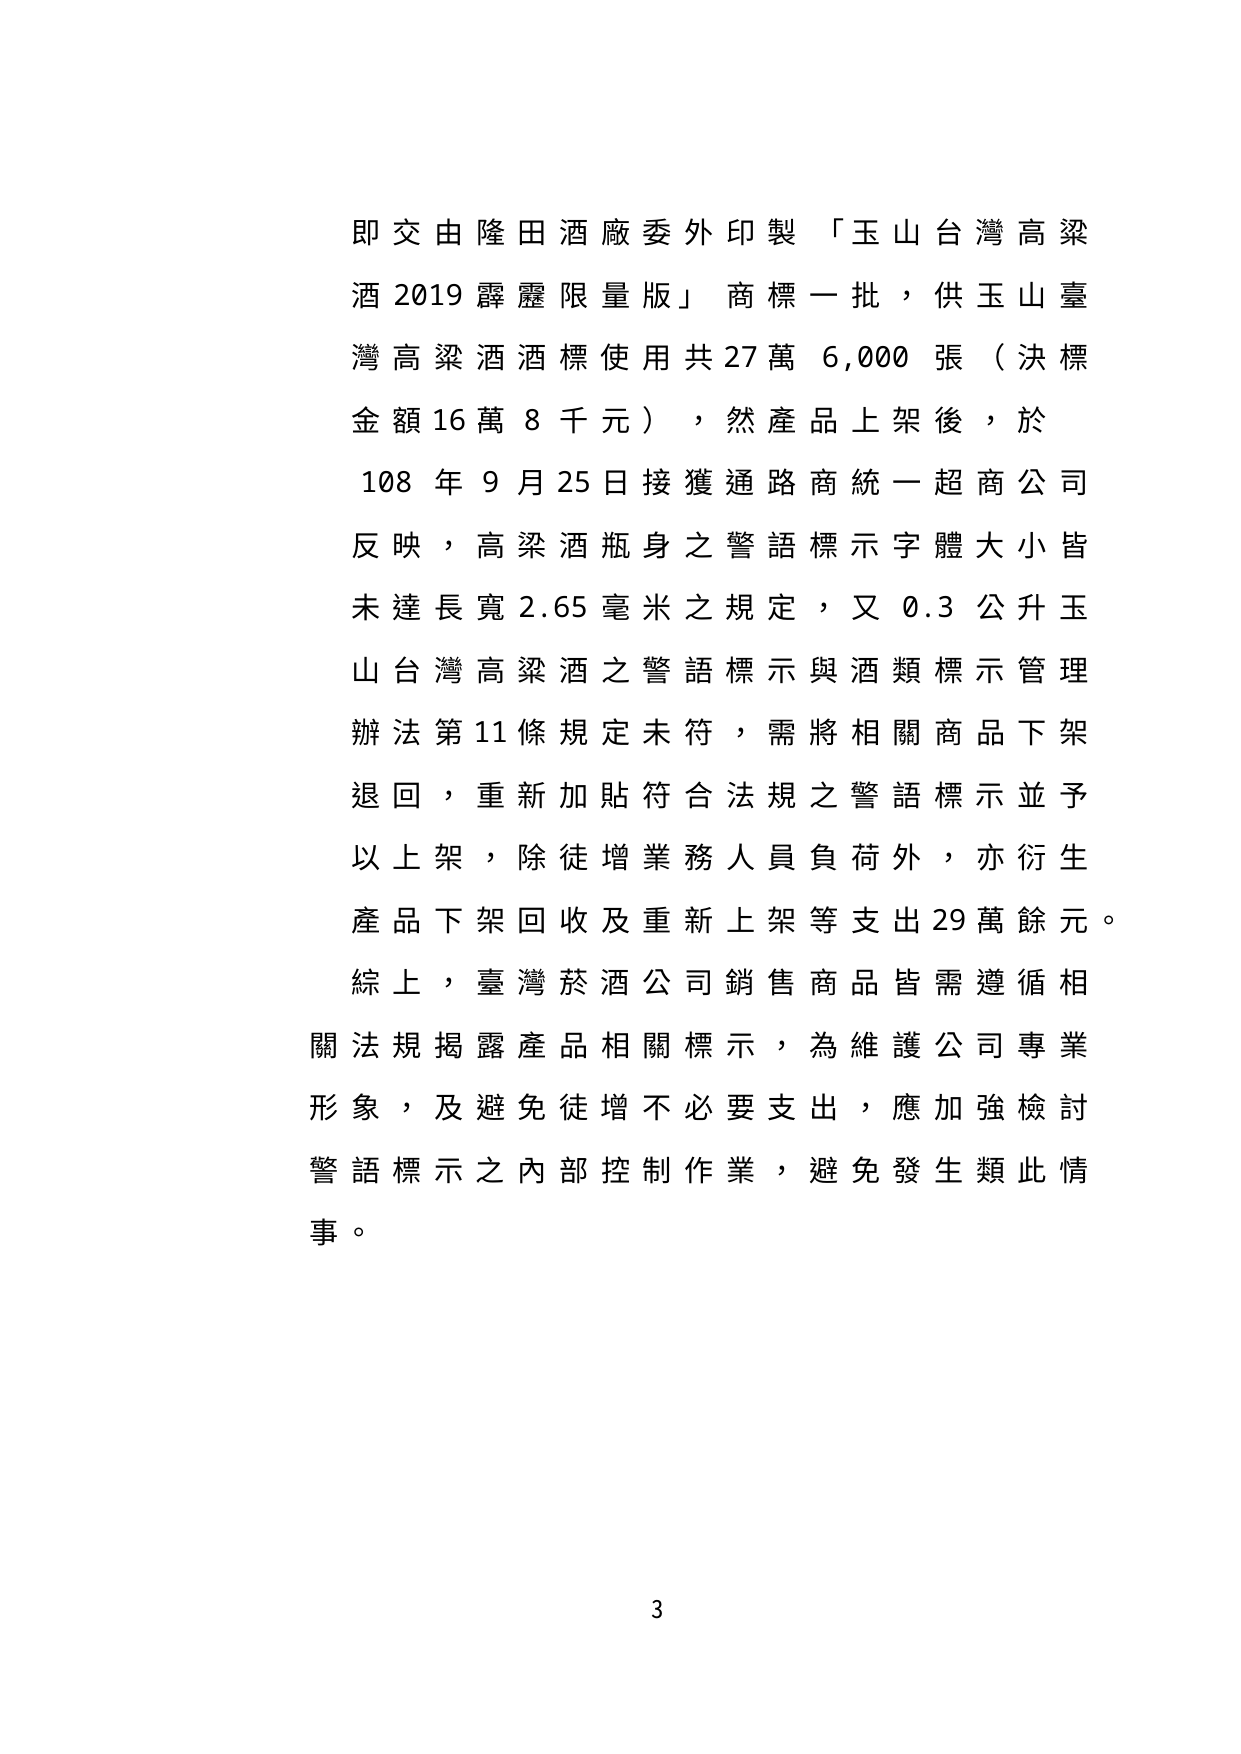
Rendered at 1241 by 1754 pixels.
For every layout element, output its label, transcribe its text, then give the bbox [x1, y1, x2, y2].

text 惟該公司於商品設計包裝階段，並未確實審核設計之產品標示內容是否符合法規，即交由隆田酒廠委外印製「玉山台灣高粱酒2019霹靂限量版」商標一批，供玉山臺灣高粱酒酒標使用共27萬6,000張（決標金額16萬8千元），然產品上架後，於108年9月25日接獲通路商統一超商公司反映，高梁酒瓶身之警語標示字體大小皆未達長寬2.65毫米之規定，又0.3公升玉山台灣高粱酒之警語標示與酒類標示管理辦法第11條規定未符，需將相關商品下架退回，重新加貼符合法規之警語標示並予以上架，除徒增業務人員負荷外，亦衍生產品下架回收及重新上架等支出29萬餘元。 [308, 189, 1094, 939]
text 綜上，臺灣菸酒公司銷售商品皆需遵循相關法規揭露產品相關標示，為維護公司專業形象，及避免徒增不必要支出，應加強檢討警語標示之內部控制作業，避免發生類此情事。 [278, 939, 1094, 1252]
